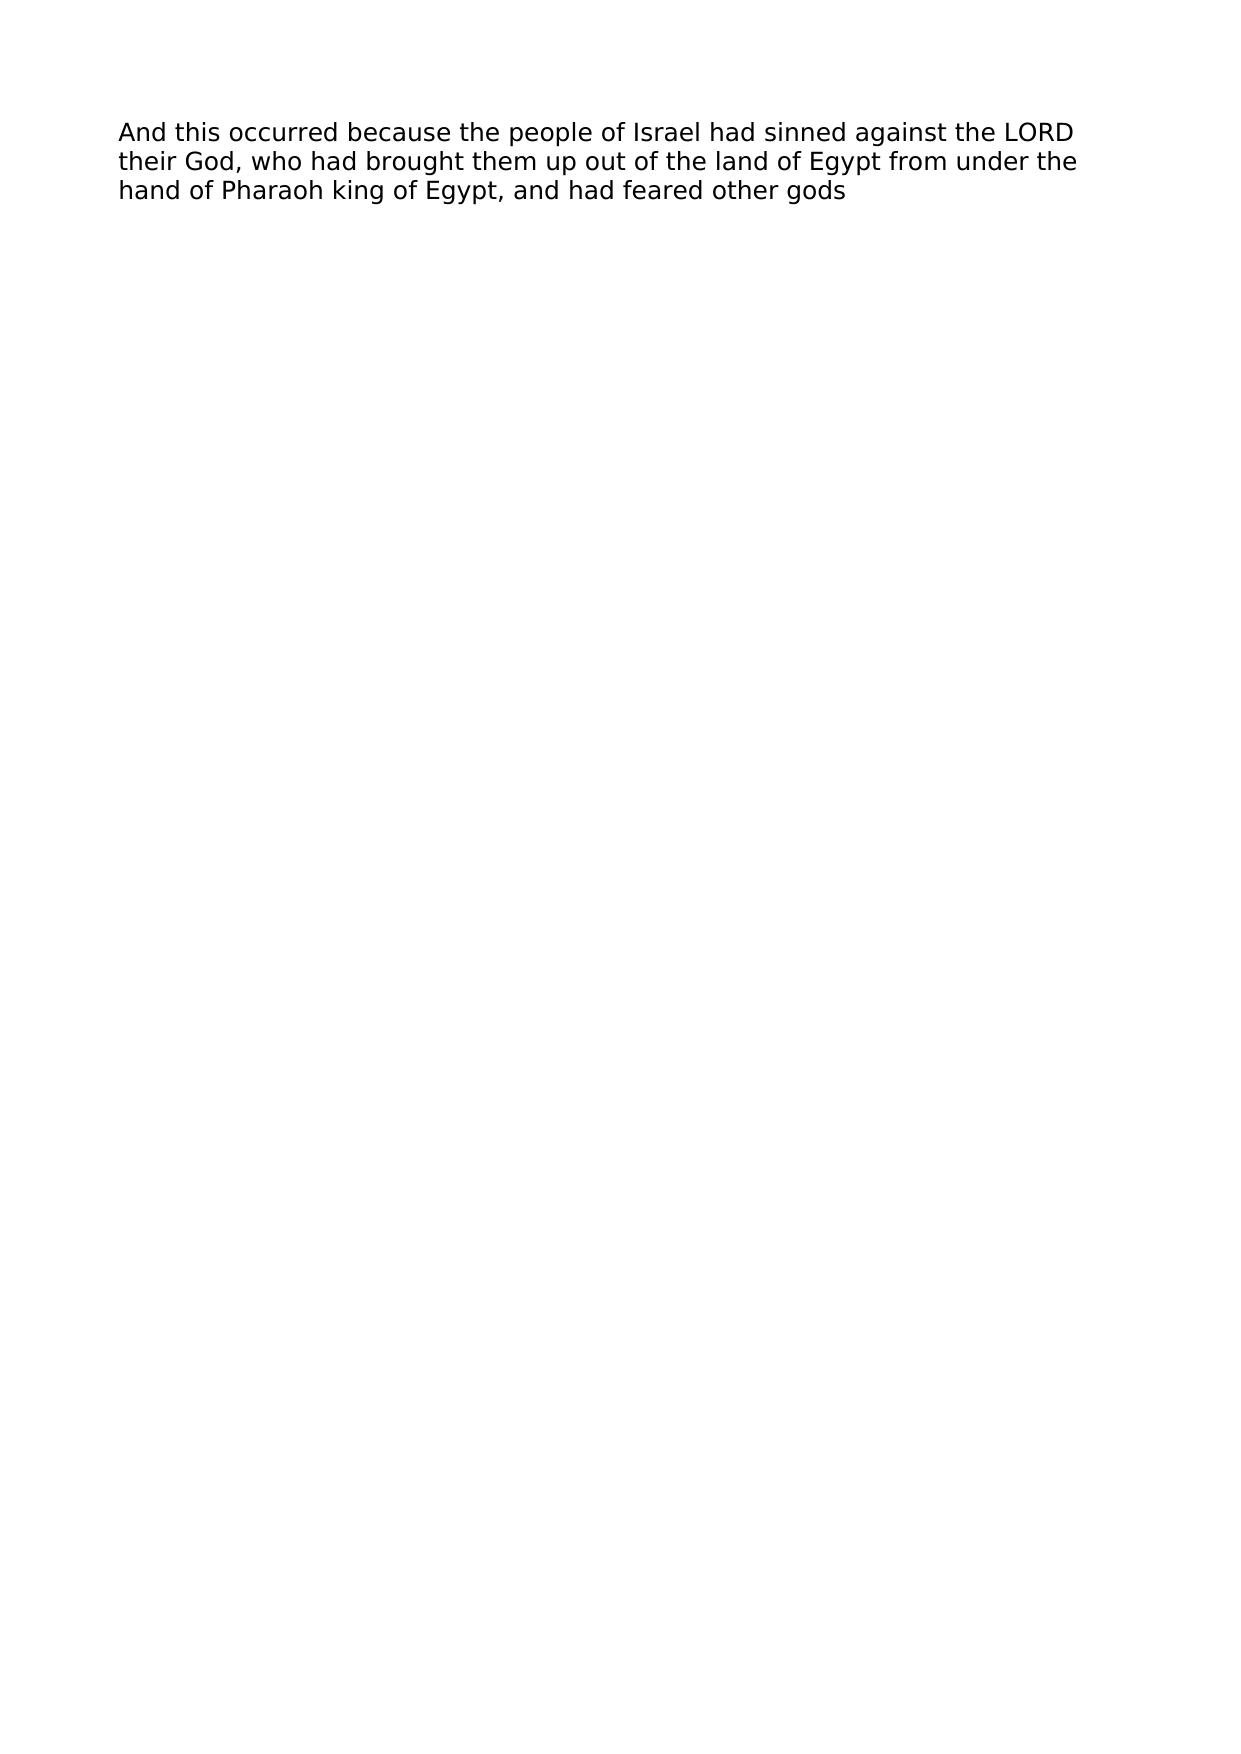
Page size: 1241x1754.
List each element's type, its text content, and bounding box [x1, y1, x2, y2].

text And this occurred because the people of Israel had sinned against the LORD their God, who had brought them up out of the land of Egypt from under the hand of Pharaoh king of Egypt, and had feared other gods [118, 118, 1122, 206]
